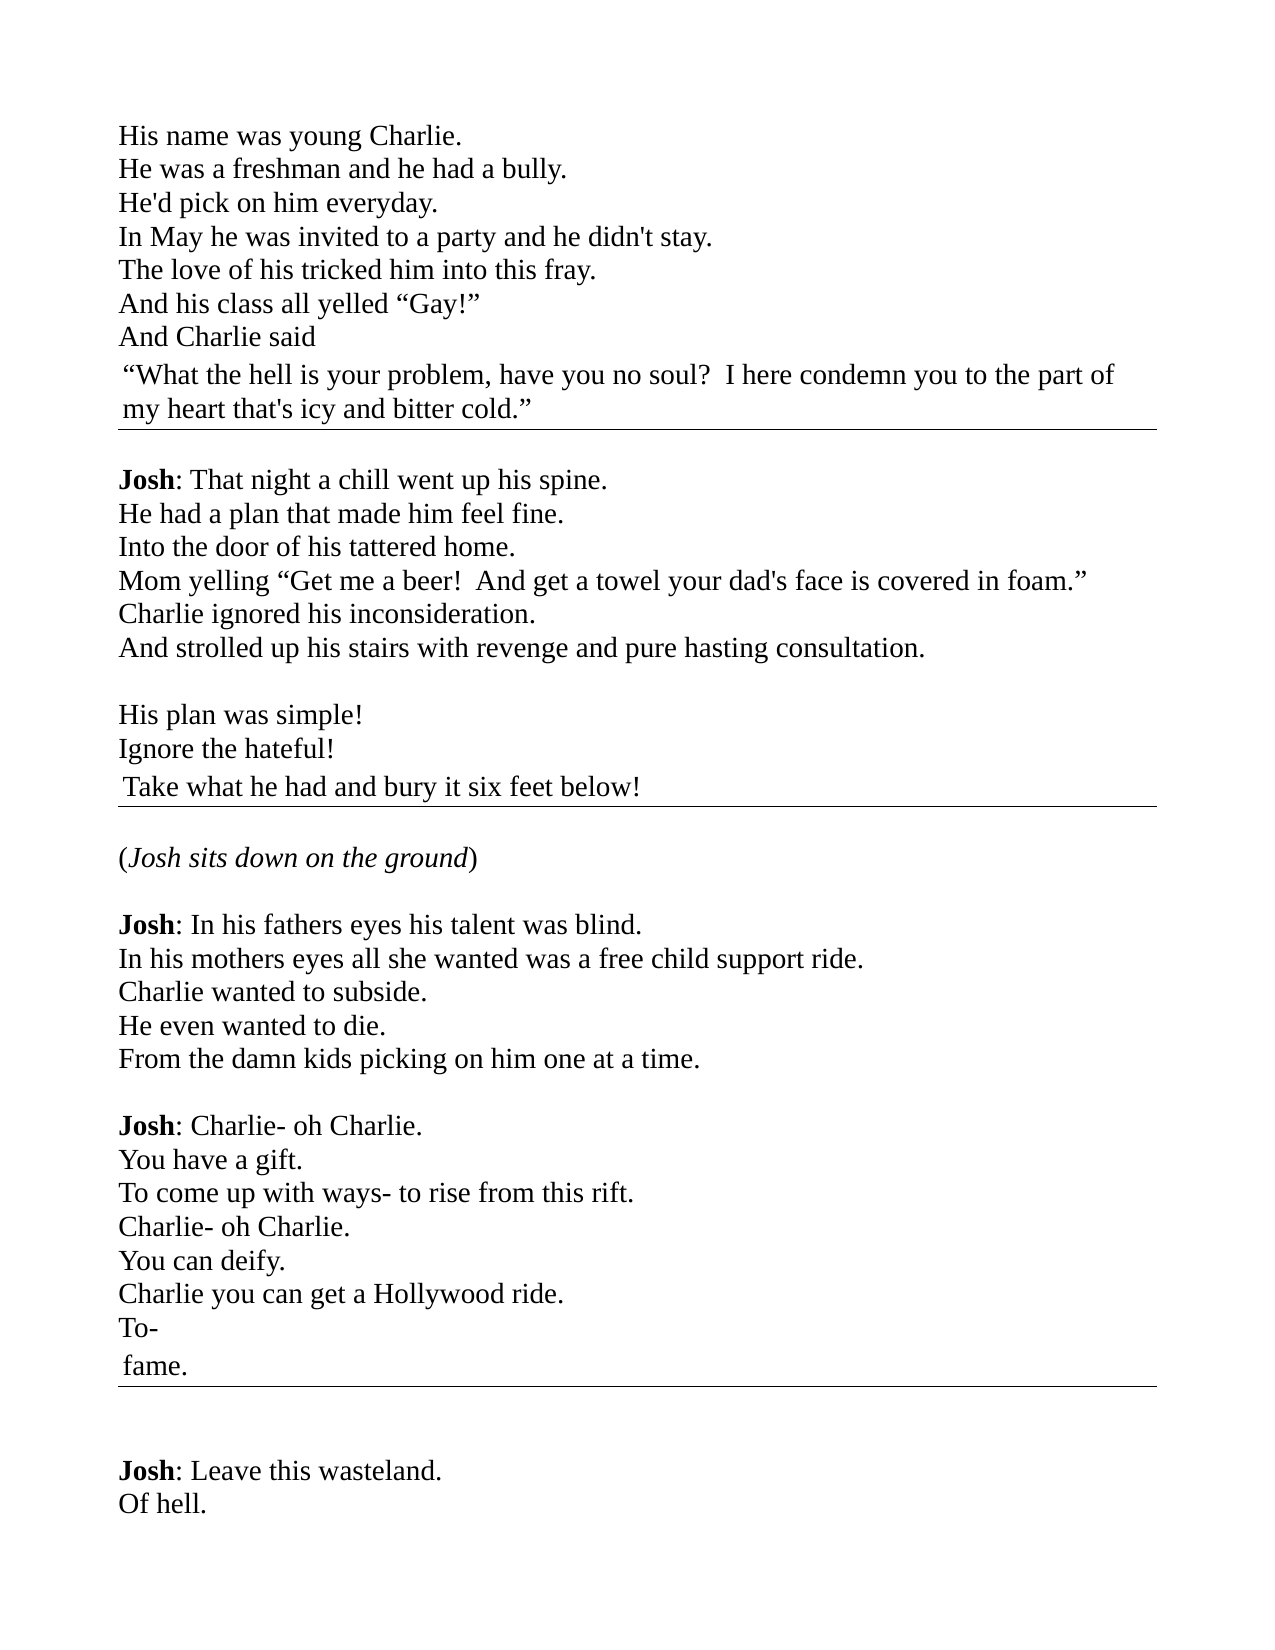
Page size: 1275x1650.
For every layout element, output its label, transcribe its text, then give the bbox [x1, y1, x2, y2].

text Charlie- oh Charlie. [118, 1209, 1157, 1243]
text And his class all yelled “Gay!” [118, 286, 1157, 319]
text His name was young Charlie. [118, 118, 1157, 152]
text Josh: In his fathers eyes his talent was blind. [118, 907, 1157, 941]
text He'd pick on him everyday. [118, 185, 1157, 219]
text And Charlie said [118, 319, 1157, 353]
text Charlie ignored his inconsideration. [118, 597, 1157, 630]
text (Josh sits down on the ground) [118, 840, 1157, 874]
text Into the door of his tattered home. [118, 529, 1157, 563]
text Mom yelling “Get me a beer! And get a towel your dad's face is covered in foam.” [118, 563, 1157, 597]
text You have a gift. [118, 1142, 1157, 1176]
text “What the hell is your problem, have you no soul? I here condemn you to the part of my heart that's icy and bitter cold.” [118, 353, 1157, 429]
text You can deify. [118, 1243, 1157, 1276]
text Take what he had and bury it six feet below! [118, 764, 1157, 806]
text His plan was simple! [118, 697, 1157, 731]
text fame. [118, 1343, 1157, 1386]
text Charlie you can get a Hollywood ride. [118, 1276, 1157, 1310]
text Of hell. [118, 1486, 1157, 1520]
text He was a freshman and he had a bully. [118, 152, 1157, 185]
text Josh: That night a chill went up his spine. [118, 462, 1157, 496]
text To- [118, 1310, 1157, 1343]
text Josh: Leave this wasteland. [118, 1453, 1157, 1486]
text In May he was invited to a party and he didn't stay. [118, 219, 1157, 252]
text The love of his tricked him into this fray. [118, 252, 1157, 286]
text Charlie wanted to subside. [118, 974, 1157, 1008]
text In his mothers eyes all she wanted was a free child support ride. [118, 941, 1157, 974]
text And strolled up his stairs with revenge and pure hasting consultation. [118, 630, 1157, 664]
text To come up with ways- to rise from this rift. [118, 1176, 1157, 1209]
text Ignore the hateful! [118, 731, 1157, 764]
text He even wanted to die. [118, 1008, 1157, 1041]
text From the damn kids picking on him one at a time. [118, 1041, 1157, 1075]
text Josh: Charlie- oh Charlie. [118, 1108, 1157, 1142]
text He had a plan that made him feel fine. [118, 496, 1157, 529]
